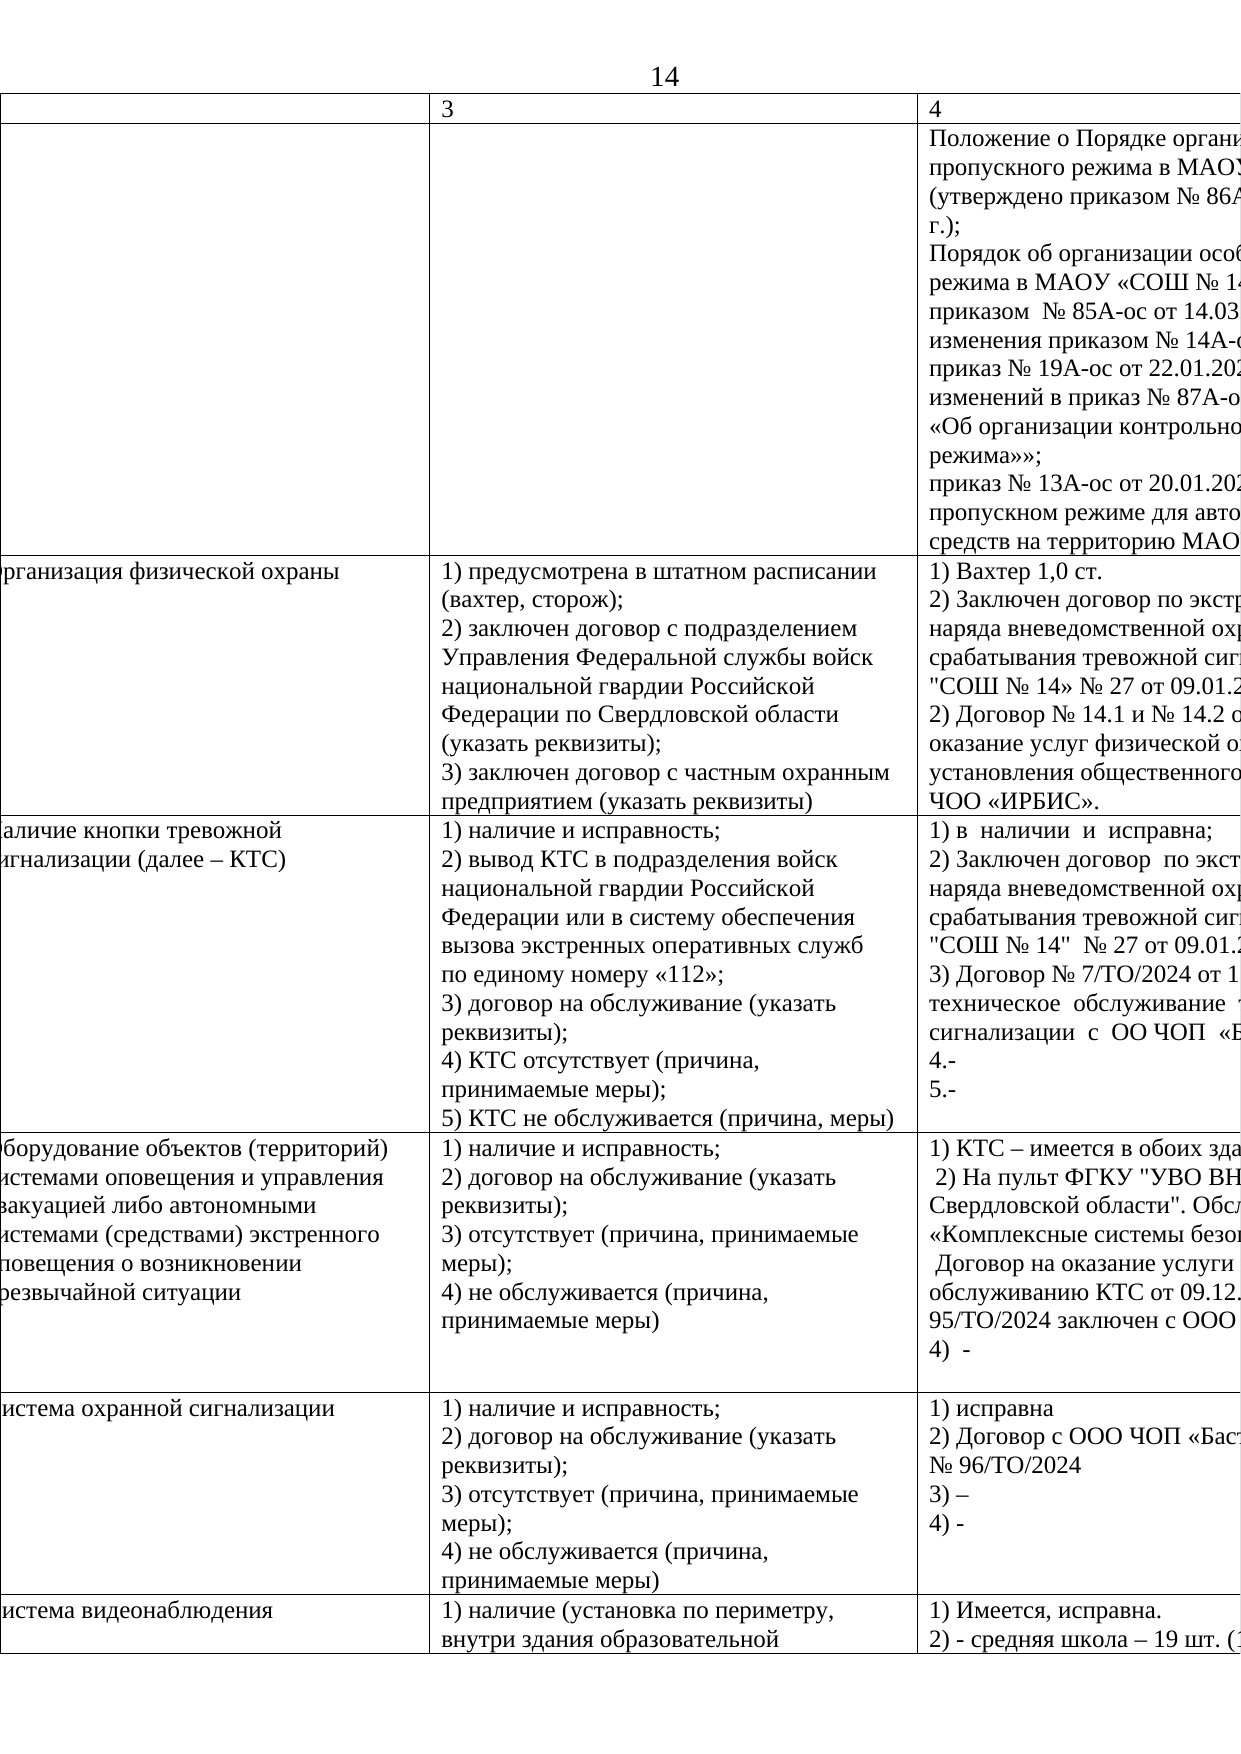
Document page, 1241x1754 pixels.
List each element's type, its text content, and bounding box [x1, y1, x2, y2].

table_cell Оборудование объектов (территорий) системами оповещения и управления эвакуацией либо автономными системами (средствами) экстренного оповещения о возникновении чрезвычайной ситуации [1, 1133, 429, 1392]
table_cell Наличие кнопки тревожной сигнализации (далее – КТС) [1, 816, 429, 1132]
table_cell 1) Вахтер 1,0 ст. 2) Заключен договор по экстренному прибытию наряда вневедомственной охраны в случае срабатывания тревожной сигнализации в МАОУ "СОШ № 14» № 27 от 09.01.2025 г. 2) Договор № 14.1 и № 14.2 от 09.01.2025 на оказание услуг физической охраны и установления общественного порядка с ООО ЧОО «ИРБИС». [918, 556, 1240, 814]
table_cell 1) наличие и исправность; 2) договор на обслуживание (указать реквизиты); 3) отсутствует (причина, принимаемые меры); 4) не обслуживается (причина, принимаемые меры) [430, 1133, 917, 1392]
table_cell Организация физической охраны [1, 556, 429, 814]
table_cell 1) наличие и исправность; 2) договор на обслуживание (указать реквизиты); 3) отсутствует (причина, принимаемые меры); 4) не обслуживается (причина, принимаемые меры) [430, 1393, 917, 1594]
table_cell 1) наличие и исправность; 2) вывод КТС в подразделения войск национальной гвардии Российской Федерации или в систему обеспечения вызова экстренных оперативных служб по единому номеру «112»; 3) договор на обслуживание (указать реквизиты); 4) КТС отсутствует (причина, принимаемые меры); 5) КТС не обслуживается (причина, меры) [430, 816, 917, 1132]
table_cell Обеспечение пропускного и внутриобъектового режимов [1, 124, 429, 555]
table_cell [430, 124, 917, 555]
table_cell 1) Имеется, исправна. 2) - средняя школа – 19 шт. (10 камер внутренних; 9 камер – наружных); - начальная школа – 12 шт. (6 камера внутренних; 6 камер – наружных). 3) на РЕГИСТРАТОР HiWatch DS-H216Q- 16-ти канальный с двумя мониторами, расположенными в комнате обслуживающего персонала и на рабочем месте охранника). 4) - [918, 1595, 1240, 1652]
table_cell 1) предусмотрена в штатном расписании (вахтер, сторож); 2) заключен договор с подразделением Управления Федеральной службы войск национальной гвардии Российской Федерации по Свердловской области (указать реквизиты); 3) заключен договор с частным охранным предприятием (указать реквизиты) [430, 556, 917, 814]
table_cell Положение о пропускном и внутриобъектовом режимах в МАОУ «СОШ № 14» (утверждено приказом № 12А-ос от 17.01.2020 г.); Положение о Порядке организации особого пропускного режима в МАОУ «СОШ № 14» (утверждено приказом № 86А-ос от 14.03.2019 г.); Порядок об организации особого пропускного режима в МАОУ «СОШ № 14» (утвержден приказом № 85А-ос от 14.03.2020 г.; внесены изменения приказом № 14А-ос от 21.01.2020 г.); приказ № 19А-ос от 22.01.2020 г. «О внесении изменений в приказ № 87А-ос от 14.03.2019 г. «Об организации контрольно-пропускного режима»»; приказ № 13А-ос от 20.01.2020 г. «О контрольно-пропускном режиме для автотранспортных средств на территорию МАОУ «СОШ № 14». [918, 124, 1240, 555]
table_header 2 [1, 94, 429, 122]
table_header 3 [430, 94, 917, 122]
table_header 4 [918, 94, 1240, 122]
table_cell Система охранной сигнализации [1, 1393, 429, 1594]
table_cell 1) в наличии и исправна; 2) Заключен договор по экстренному прибытию наряда вневедомственной охраны в случае срабатывания тревожной сигнализации в МАОУ "СОШ № 14" № 27 от 09.01.2024 г. 3) Договор № 7/ТО/2024 от 11.12.2023 г. на техническое обслуживание тревожной сигнализации с ОО ЧОП «БАСТИОН». 4.- 5.- [918, 816, 1240, 1132]
table_cell 1) КТС – имеется в обоих зданиях, исправны; 2) На пульт ФГКУ "УВО ВНГ России по Свердловской области". Обслуживается ООО «Комплексные системы безопасности». Договор на оказание услуги по техническому обслуживанию КТС от 09.12.2024 г. № 95/ТО/2024 заключен с ООО ЧОП «Бастион» 4) - [918, 1133, 1240, 1392]
table_cell 1) исправна 2) Договор с ООО ЧОП «Бастион» от 09.12.2024 № 96/ТО/2024 3) – 4) - [918, 1393, 1240, 1594]
table_cell Система видеонаблюдения [1, 1595, 429, 1652]
table_cell 1) наличие (установка по периметру, внутри здания образовательной [430, 1595, 917, 1652]
